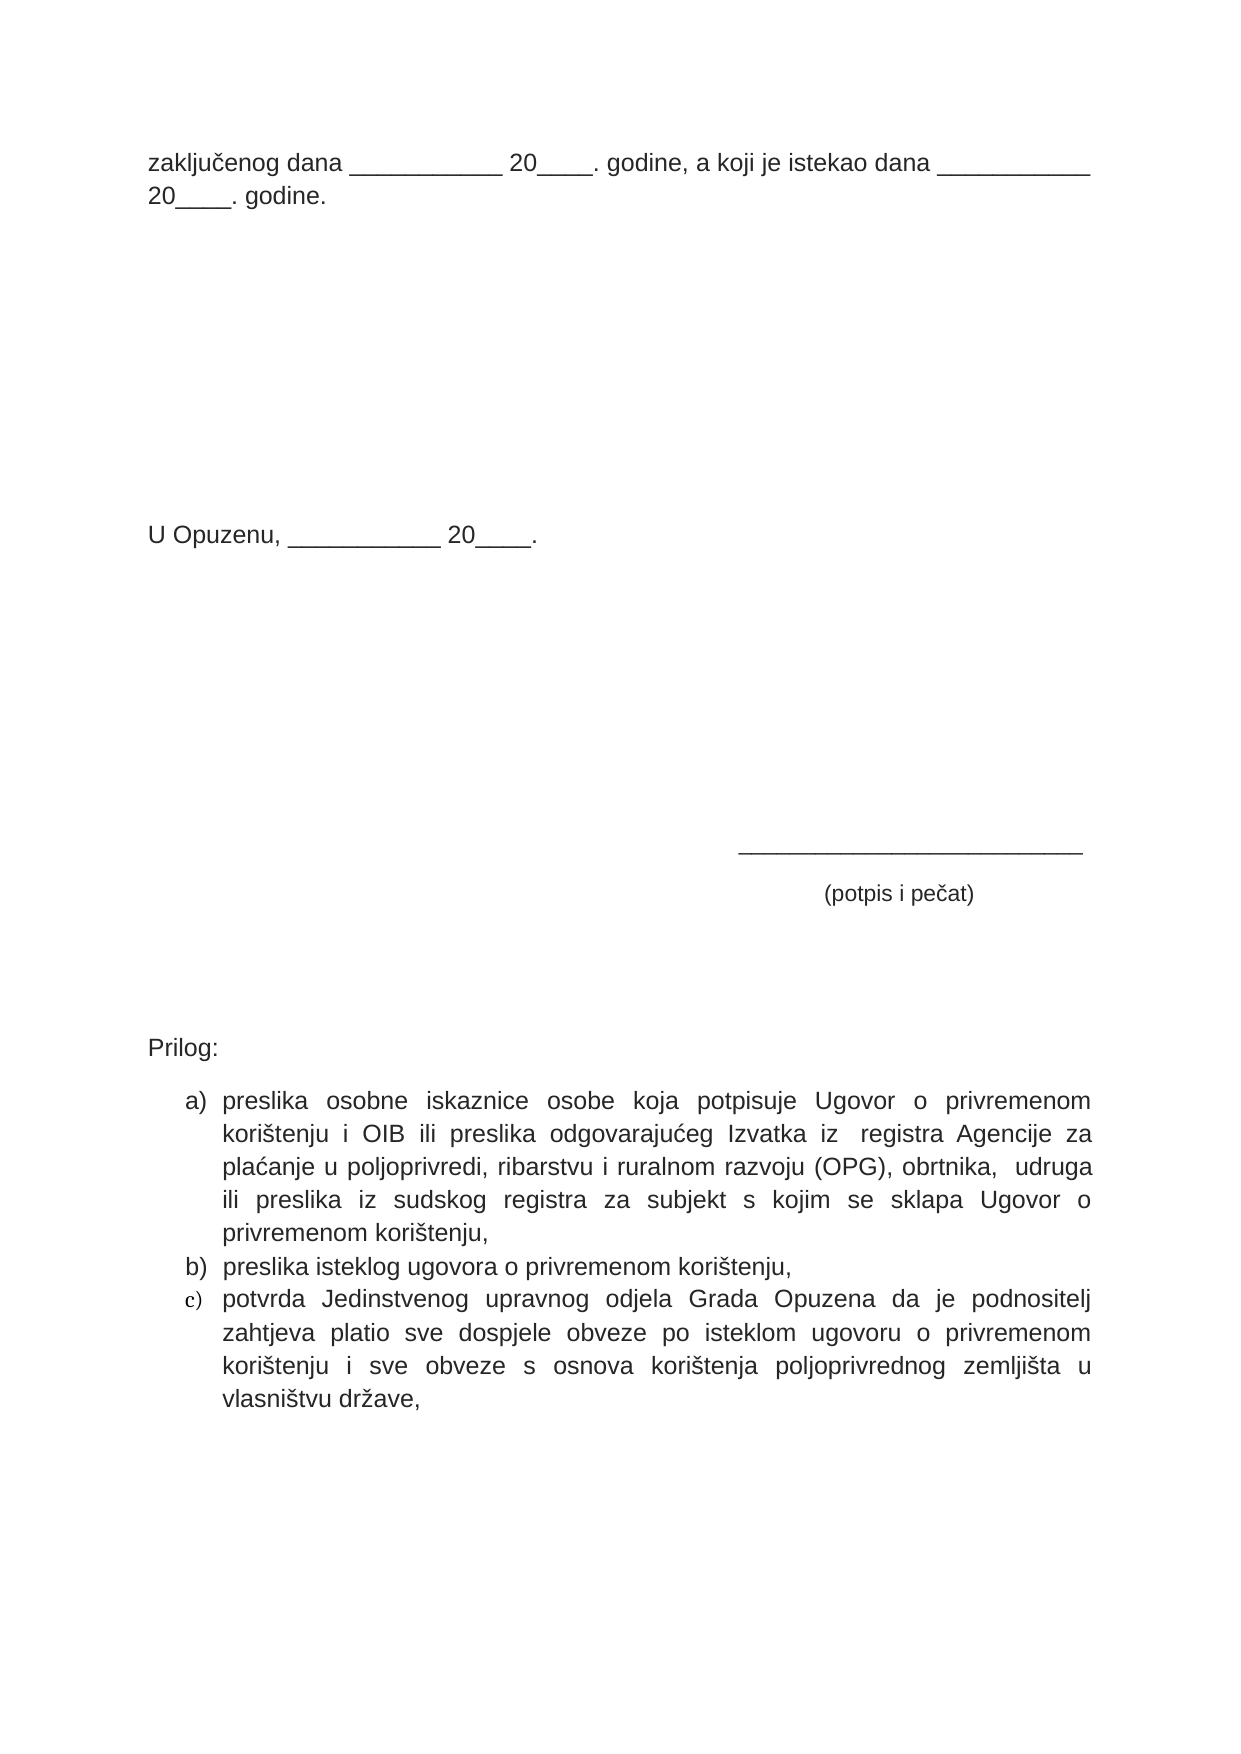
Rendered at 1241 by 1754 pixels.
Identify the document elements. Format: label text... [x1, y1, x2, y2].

text zaključenog dana ___________ 20____. godine, a koji je istekao dana ___________ 20____. godine. [148, 148, 1093, 209]
text U Opuzenu, ___________ 20____. [148, 520, 1093, 549]
text ___________________________ [148, 829, 1093, 855]
list potvrda Jedinstvenog upravnog odjela Grada Opuzena da je podnositelj zahtjeva platio sve dospjele obveze po isteklom ugovoru o privremenom korištenju i sve obveze s osnova korištenja poljoprivrednog zemljišta u vlasništvu države, [185, 1284, 1093, 1413]
list preslika isteklog ugovora o privremenom korištenju, [185, 1251, 1093, 1280]
text Prilog: [148, 1032, 1093, 1061]
text (potpis i pečat) [148, 880, 1093, 906]
list preslika osobne iskaznice osobe koja potpisuje Ugovor o privremenom korištenju i OIB ili preslika odgovarajućeg Izvatka iz registra Agencije za plaćanje u poljoprivredi, ribarstvu i ruralnom razvoju (OPG), obrtnika, udruga ili preslika iz sudskog registra za subjekt s kojim se sklapa Ugovor o privremenom korištenju, [185, 1086, 1093, 1247]
